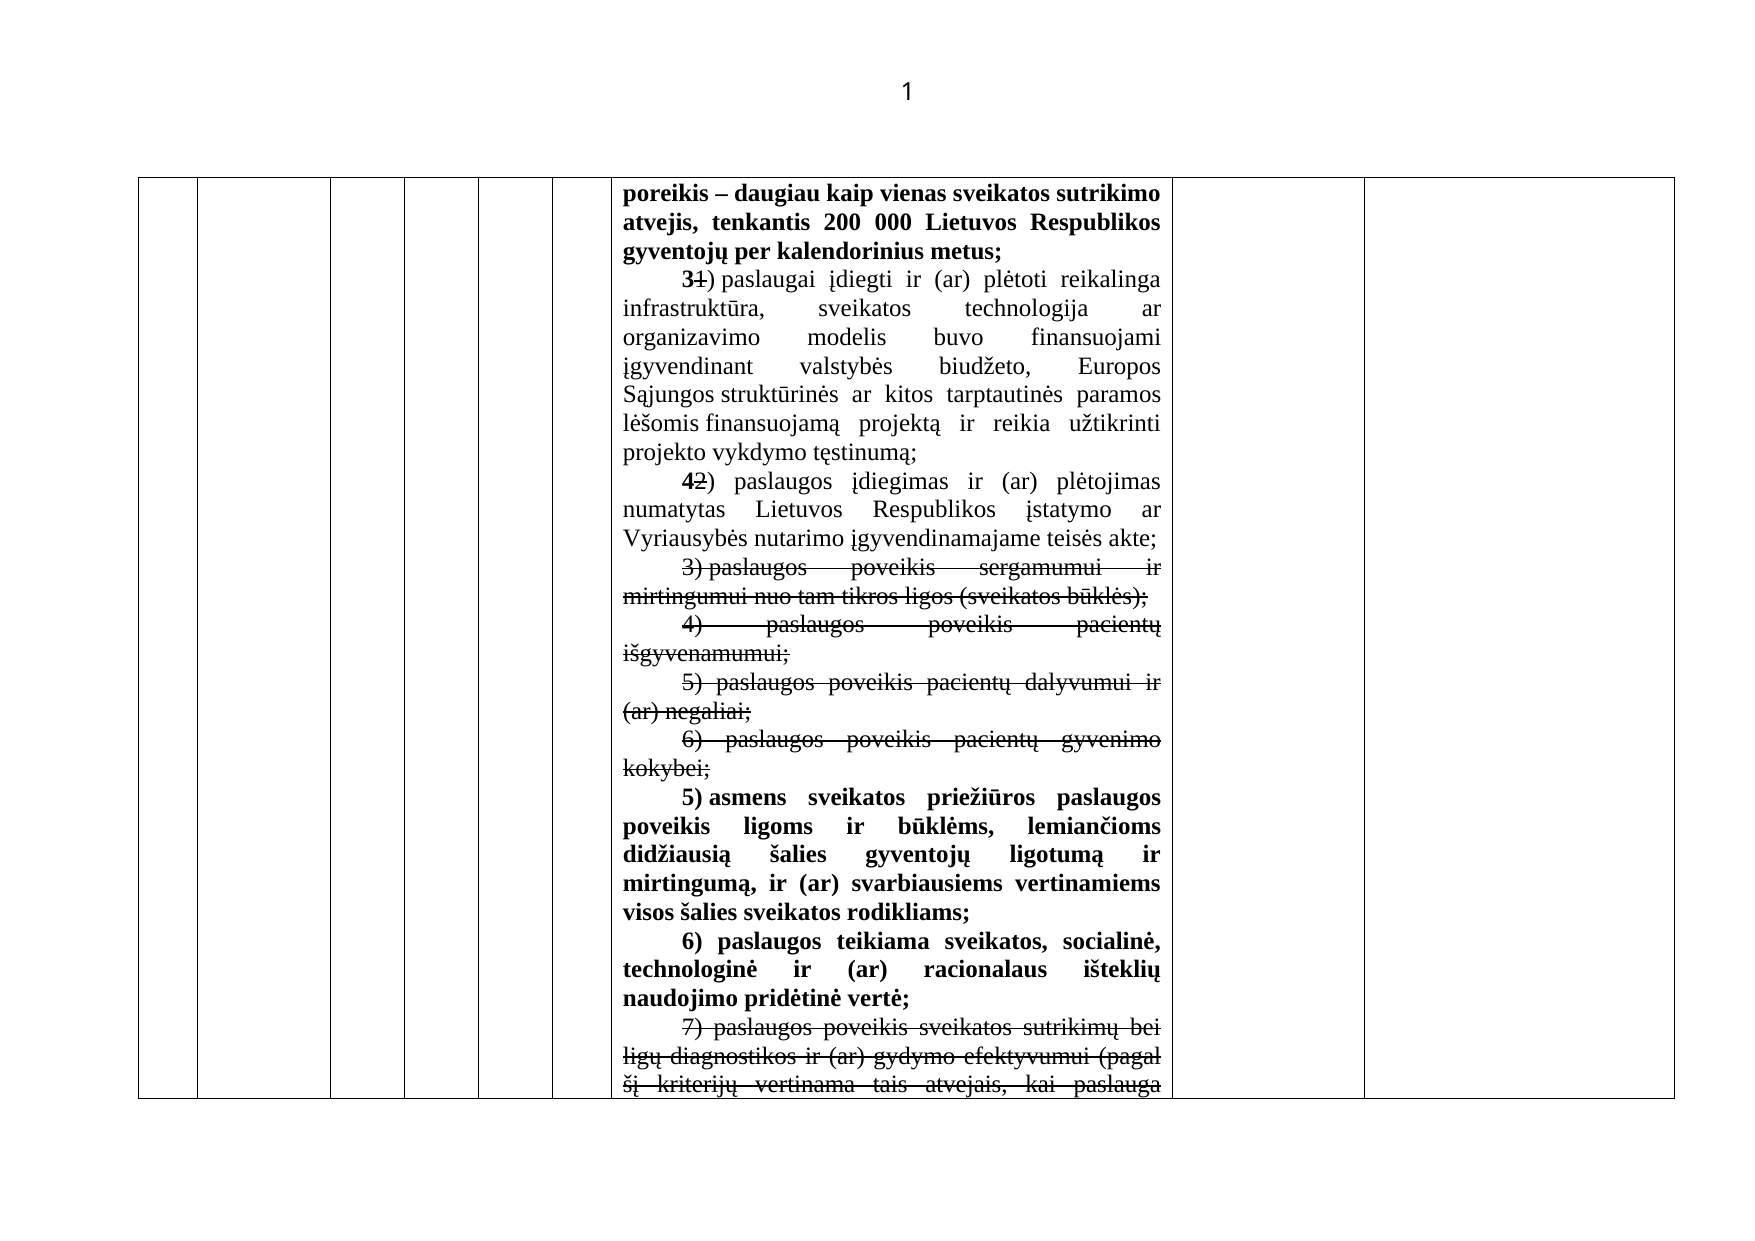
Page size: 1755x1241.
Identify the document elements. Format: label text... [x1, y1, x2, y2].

table_cell [479, 178, 552, 1098]
table_cell [553, 178, 611, 1098]
table_cell [198, 178, 330, 1098]
table_cell Argumentai: Dėl Projekto 7 straipsnyje siūlomo pakeisti Sveikatos draudimo įstatymo 92 straipsnio 2 dalies 4 punkto, 92 straipsnio 3 dalies 6 punkto ir 92 straipsnio 4 dalies 6 punkto Projekto 7 straipsnyje siūlomo pakeisti Sveikatos draudimo įstatymo 92 straipsnio 4 dalies 6 punkto redakcijoje siūloma, kad Komitetas nevertina paslaugų, kai siūloma į Privalomojo sveikatos draudimo fondo biudžeto lėšomis apmokamų asmens sveikatos priežiūros paslaugų sąrašą įrašyti naują asmens sveikatos priežiūros paslaugą, leidžiančią nustatyti mutaciją ar biologinį žymenį dėl gydymo kompensuojamuoju vaistu skyrimo. Dėl to paraiškų teikimo bei Komiteto siūlymo sveikatos apsaugos ministrui priimti sprendimą naują paslaugą, būtiną kompensuojamiems vaistams ar medicinos pagalbos priemonėms paskirti, etapas tampa nesureguliuotas. Teisėkūros pagrindų įstatymo 3 straipsnio 2 dalies 5 punkte nurodytas teisėkūros efektyvumo principas reikalauja, kad rengiant teisės akto projektą turi būti įvertinamos visos galimos teisinio reguliavimo alternatyvos ir pasirenkama geriausia iš jų, teisės akte turi būti įtvirtinamos veiksmingiausiai ir ekonomiškiausiai teisinio reguliavimo tikslą leisiančios pasiekti priemonės, o Teisėkūros pagrindų įstatymo 3 straipsnio 2 dalies 6 punkte nurodytas aiškumo principas reikalauja, kad teisės aktuose nustatytas teisinis reguliavimas turi būti logiškas, nuoseklus, glaustas, suprantamas, tikslus, aiškus ir nedviprasmiškas. Šie principai pažeidžiami paliekant nesureguliuotą Komiteto siūlymo sveikatos apsaugos ministrui priimti sprendimą naują paslaugą, būtiną kompensuojamiems vaistams ar medicinos pagalbos priemonėms paskirti, etapą. Dėl to siūloma minėtų paslaugų kompensavimą sureguliuoti ir nustatyti, kad Komitetas atliktų vertinimą asmens sveikatos priežiūros paslaugų, būtinų suteikti siekiant paskirti ir (ar) vartoti vaistą ir (ar) naudoti medicinos pagalbos priemonę, kuriuos Farmacijos įstatymo 58 straipsnio 4 dalyje nurodyta Vaistinių preparatų ir medicinos pagalbos priemonių kompensavimo komisija yra priėmusi sprendimą siūlyti įrašyti į Ligų ir kompensuojamųjų vaistinių preparatų joms gydyti, Kompensuojamųjų vaistinių preparatų ar Kompensuojamųjų medicinos pagalbos priemonių sąrašus. Tik atlikdamas sveikatos priežiūros paslaugų teikimo ir (ar) organizavimo reikalavimų bei paslaugos teikimo metinio poveikio Privalomojo sveikatos draudimo fondo biudžetui vertinimą, Komitetas gali priimti pagrįstą sprendimą siūlyti jas įrašyti į Privalomojo sveikatos draudimo fondo biudžeto lėšomis apmokamų asmens sveikatos priežiūros paslaugų sąrašą. Siūloma, kad paraiškas Komitetui teikia pareiškėjai, turintys teisę pateikti Farmacijos įstatymo 58 straipsnio 2 dalyje nurodytą paraišką. Paslaugos, kurios yra būtinos kompensuoti vaistą ar medicinos pagalbos priemonę, neapsiriboja vien mutacijų ar biožymenų nustatymu, o baigtinio tokių paslaugų sąrašo sudaryti neįmanoma. Dėl šios priežasties siūloma įstatyme įtvirtinti vienodą reguliaciją visoms asmens sveikatos priežiūros paslaugoms, kurios yra būtinos siekiant paskirti ir (ar) vartoti vaistą ir (ar) naudoti medicinos pagalbos priemonę. Taip pat siūloma atsisakyti paraiškų teikimo teisę suteikti vaistines vienijančiai asociacijai. Asmens sveikatos priežiūros paslaugos dominuojančia apimtimi yra teikiamos asmens sveikatos priežiūros įstaigose, vaistinėse yra teikiamos tik pavienės pagalbinės paslaugos. Todėl tikslinga paslaugų teikimo plėtros vaistinėse poreikį aptarti sveikatos apsaugos ministerijos organizuojamose darbo grupėse su sveikatos priežiūros specialistais. Jei diskusijos metu būtų padaryta išvada, kad naujų vaistininko teikiamų paslaugų poreikis yra, sveikatos apsaugos ministerija galėtų teikti paraišką Komitetui dėl tokių paslaugų įrašymo į Privalomojo sveikatos draudimo fondo biudžeto lėšomis apmokamų asmens sveikatos priežiūros paslaugų sąrašą. Dėl Projekto 7 straipsnyje siūlomo pakeisti Sveikatos draudimo įstatymo 92 straipsnio 5 dalies Projekto 7 straipsnyje siūlomos pakeisti Sveikatos draudimo įstatymo 92 straipsnio 5 dalies redakcija siūlo nustatyti, kad “su paraiška turi būti teikiamas ir asmens sveikatos priežiūros paslaugos teikimo reikalavimų aprašo projektas <...>“. Projekto aiškinamajame rašte nurodoma, kad “Siūloma teikiant paraišką kartu pateikti jau parengtą ir suderintą su Valstybine ligonių kasa, Sveikatos apsaugos ministerijos politikos grupėmis bei socialiniais partneriais teisės akto projektą”. Siūloma pareiškėjo pareiga parengti asmens sveikatos priežiūros paslaugos teikimo reikalavimų aprašo projektą yra perteklinė, nes pareiškėjui sudaro papildomą administracinę naštą net ir tais atvejais, kai tokios paslaugos įrašymui į kompensavimo sąrašus nebus pritarta. Be to, pareiškėjai neturi priemonių užtikrinti, kad tokio siūlomo aprašo projektas bus suderintas su valdžios institucijomis per protingą laiką. Dėl to gali kilti rizika, kai dėl ilgai trunkančio proceso naujų paslaugų paraiškos Komiteto svarstymui nepateks apskritai. Manytina, kad toks siūlymas neatitiktų Teisėkūros pagrindų įstatymo 9 straipsnio 3 dalies reikalavimo rengiant įstatymų įgyvendinamųjų teisės aktų projektus numatyti labiausiai įgyvendinamų įstatymų tikslus atitinkančias, ekonomiškiausias ir efektyviausias priemones, ypač, kai pareiškėju yra asociacija. Siūloma nuostata taip pat konkuruoja su Sveikatos apsaugos ministerijos kompetencija rengti tokio pobūdžio teisės aktų projektus (žr., Lietuvos Respublikos Vyriausybės 1998 m. liepos 24 d. nutarimu Nr. 926 (Lietuvos Respublikos Vyriausybės 2019 m. gegužės 29 d. nutarimo Nr. 526 redakcija) patvirtintų Lietuvos Respublikos sveikatos apsaugos ministerijos nuostatų 12.2 p.). Dėl Projekto 7 straipsnyje siūlomo pakeisti Sveikatos draudimo įstatymo 92 straipsnio 6 dalies Projekto 7 straipsnyje siūlomos pakeisti Sveikatos draudimo įstatymo 92 straipsnio 6 dalies redakcija siūlo nustatyti, kad Komitetas svarsto paraiškas, pateiktas iki metų kovo 31 d. ir tokias paslaugas išdėto prioriteto tvarka iki birželio 1 d. Tikėtina, kad pareiškėjai, vadovaudamiesi kovo 31 d. terminu, paraiškas teiks termino pabaigoje, tad Komitetas turės vos du mėnesius paraiškoms nagrinėti ir priimti sprendimus. Toks terminas yra per trumpas kokybiškai išnagrinėti paraiškas. Todėl siūloma nustatyti gruodžio 31 d. paraiškų teikimo terminą. Tokiu atveju Komitetas turėtų 5 mėnesius paraiškoms nagrinėti ir pagrįstiems sprendimams priimti. Projekto 7 straipsnyje siūlomos pakeisti Sveikatos draudimo įstatymo 92 straipsnio 6 dalies redakcija siūlo šalinti šiuo metu galiojančius tokios paslaugos įrašymo į Privalomojo sveikatos draudimo fondo biudžeto lėšomis apmokamų asmens sveikatos priežiūros paslaugų sąrašą vertinimo kriterijus. Nebelieka aiškaus įstatyminio kriterijaus įrašyti (neįrašyti) į Kompensacijos sąrašus paslaugų bei užtikrinti viešųjų finansų naudojimo skaidrumą. Teisėkūros pagrindų įstatymo 3 straipsnio 2 dalies 6 punkte nurodytas aiškumo principas reikalauja, kad teisės aktuose nustatytas teisinis reguliavimas turi būti logiškas, nuoseklus, glaustas, suprantamas, tikslus, aiškus ir nedviprasmiškas. Dėl to siūloma grąžinti šiuo metu galiojančius Paslaugos įrašymo į Kompensacijos sąrašus vertinimo kriterijus. Mirčių nuo širdies ir kraujagyslių bei onkologinių ligų dalis sudaro daugiau kaip du trečdalius visų šalyje registruojamų mirčių. Valstybė minėtas sveikatos problemas laiko prioritetinėmis ir skiria papildomus resursus joms spręsti: vykdo onkologinių, širdies ir kraujagyslių ligų prevencijos programas, onkologiniams pacientams sudaryta galimybė greičiau gauti asmens sveikatos priežiūros paslaugas, pasinaudojant „žaliųjų koridorių“ sistema ir kt. Asmens sveikatos priežiūros paslaugų, kurios turi poveikį ligoms ir būklėms, lemiančioms didžiausią šalies gyventojų ligotumą ir mirtingumą, ir (ar) svarbiausiems vertinamiems visos šalies sveikatos rodikliams prioritetas paskatintų opiausių šalies sveikatos problemų sprendimą bei pagerintų asmens sveikatos priežiūros paslaugų prieinamumą. Be to, šis prioritetas būtų taikomas ir paslaugoms, skirtoms spręsti kitas svarbiausias šalies sveikatos problemas, pvz., hospitalinių infekcijų, atsparumo antibiotikams, savižudybių ir kt. Dėl to, reitinguojant tokias paslaugas siūloma atsižvelgti į paslaugos poveikį ligoms ir būklėms, lemiančioms didžiausią šalies gyventojų ligotumą ir mirtingumą, ir (ar) svarbiausiems vertinamiems visos šalies sveikatos rodikliams. Teikiamų įrašyti į Privalomojo sveikatos draudimo fondo biudžeto lėšomis apmokamų asmens sveikatos priežiūros paslaugų sąrašą asmens sveikatos priežiūros paslaugų spektras yra didelis ir apima diagnostikos, gydymo, stebėsenos bei kitas paslaugas. Daugelis naujų paslaugų yra sudėtingos ir kompleksinės. Tik nedidelė paslaugų dalis tiesiogiai veikia šiuo metu įstatyme nustatytus išgyvenamumo, darbingumo, negalios, gyvenimo kokybės kriterijus, todėl objektyviai nustatyti daugelio paslaugų prioritetą nėra galimybių. Siūloma projekte įtraukti naują paslaugos prioriteto vertinimo kriterijų - kompleksinį paslaugos teikiamą sveikatos, socialinės, technologinės, racionalaus išteklių naudojimo pridėtinės vertės rodiklį, kuris būtų sudarytas iš: sveikatos (pvz., sergamumo, mirtingumo, išgyvenamumo), socialinių (pvz., dalyvumo, negalios, gyvenimo kokybės, darbingumo), technologinių (pvz., naujų pažangesnių sveikatos technologijų diegimo), racionalaus išteklių naudojimo (pvz., hospitalizacijų trumpėjimo, jų išvengimo, mažesnio kitų paslaugų ar vaistų poreikio) ir kt. rodiklių. Paslauga būtų vertinama tik pagal tuos rodiklius, kuriuos ji veikia, lyginant su įprastine klinikine praktika Lietuvoje. Siekiant kokybiškai bei objektyviai įvertinti naujas paslaugas, sveikatos apsaugos ministras patvirtintų vertinimo kriterijų aprašą, asmens sveikatos priežiūros paslaugų išdėstymo pagal prioritetą bei įrašymo į Sąrašą tvarką. Dėl Projekto 7 straipsnyje siūlomo pakeisti Sveikatos draudimo įstatymo 92 straipsnio 8 dalies Siūlomoje Sveikatos draudimo įstatymo 92 straipsnio 8 dalies redakcijoje siūloma nustatyti sveikatos apsaugos ministro pareigą įtraukti paslaugas į Privalomojo sveikatos draudimo fondo biudžeto lėšomis apmokamų asmens sveikatos priežiūros paslaugų sąrašą, atsižvelgus į Komiteto priimtą sprendimą siūlyti kompensuoti Projekto 7 straipsnyje siūlomo pakeisti Sveikatos draudimo įstatymo 92 straipsnio 2 dalyje 4 punkte nurodytas paslaugas. Dėl Projekto 7 straipsnyje siūlomo pakeisti Sveikatos draudimo įstatymo 92 straipsnio 9 dalies Siūlomoje Sveikatos draudimo įstatymo 92 straipsnio 9 dalies redakcijoje tikslinama sveikatos apsaugos ministro pareiga aprašyti įrašymo į Privalomojo sveikatos draudimo fondo biudžeto lėšomis apmokamų asmens sveikatos priežiūros paslaugų sąrašą ir paslaugų prioriteto vertinimo kriterijus. Pasiūlymas: Pakeisti 7 straipsniu keičiamo įstatymo 92 straipsnį ir jį išdėstyti taip: „92 straipsnis. Asmens sveikatos priežiūros paslaugų įrašymo į Privalomojo sveikatos draudimo fondo biudžeto lėšomis apmokamų asmens sveikatos priežiūros paslaugų sąrašą ir išbraukimo iš šio sąrašo sąlygos ir tvarka 1. Į Privalomojo sveikatos draudimo fondo biudžeto lėšomis apmokamų asmens sveikatos priežiūros paslaugų sąrašą (toliau šiame straipsnyje – Sąrašas) įrašytinų ar iš jo brauktinų asmens sveikatos priežiūros paslaugų, nurodytų šio straipsnio 2 dalyje, vertinimą šio Įstatymo ir sveikatos apsaugos ministro nustatyta tvarka atlieka Asmens sveikatos priežiūros paslaugų vertinimo komitetas (toliau – Komitetas). 2. Komitetas atlieka vertinimą: 1) naujų, neįrašytų į Sąrašą asmens sveikatos priežiūros paslaugų, kurios galėtų būti apmokamos Privalomojo sveikatos draudimo fondo biudžeto lėšomis; 2) įrašytų į Sąrašą asmens sveikatos priežiūros paslaugų, dėl kurių teikimo ir (ar) organizavimo reikalavimų, ir (ar) apmokėjimo tvarkos pakeitimų didėja Privalomojo sveikatos draudimo fondo biudžeto išlaidos šioms paslaugoms; 3) įrašytų į Sąrašą asmens sveikatos priežiūros paslaugų – dėl jų išbraukimo iš Sąrašo; 4) asmens sveikatos priežiūros paslaugų, būtinų siekiant paskirti ir (ar) vartoti vaistą ir (ar) naudoti medicinos pagalbos priemonę, kuriuos Farmacijos įstatymo 58 straipsnio 4 dalyje nurodyta Vaistinių preparatų ir medicinos pagalbos priemonių kompensavimo komisija yra priėmusi sprendimą siūlyti įrašyti į Ligų ir kompensuojamųjų vaistinių preparatų joms gydyti, Kompensuojamųjų vaistinių preparatų ar Kompensuojamųjų medicinos pagalbos priemonių sąrašus. Šio straipsnio 6 dalyje nurodyti kriterijai netaikomi šiame punkte numatytų asmens sveikatos priežiūros paslaugų vertinimui. Atlikęs šiame punkte numatytų asmens sveikatos priežiūros paslaugų teikimo ir (ar) organizavimo reikalavimų bei paslaugos teikimo metinio poveikio Privalomojo sveikatos draudimo fondo biudžetui vertinimą, Komitetas priima sprendimą siūlyti jas įrašyti į Privalomojo sveikatos draudimo fondo biudžeto lėšomis apmokamų asmens sveikatos priežiūros paslaugų sąrašą. Šis punktas taikomas tik tiek, kiek šiame punkte nurodyta asmens sveikatos priežiūros paslauga yra būtina šiame punkte nurodytų konkrečių vaisto ir (ar) medicinos pagalbos priemonės paskyrimui ir (ar) jų vartojimui. 3. Siūlymą dėl šio straipsnio 2 dalyje nurodytų paslaugų įrašymo į Sąrašą ar išbraukimo iš jo gali pateikti: 1) Sveikatos apsaugos ministerija; 2) Valstybinė ligonių kasa; 3) universiteto ligoninė; 4) asmens sveikatos priežiūros specialistus vienijanti asociacija; 5) asmens sveikatos priežiūros įstaigas vienijanti asociacija; 6) vaistines vienijanti asociacijatik dėl šio straipsnio 2 dalies 4 punkte nurodyto tikslo - pareiškėjai, turintys teisę pateikti Farmacijos įstatymo 58 straipsnio 2 dalyje nurodytą paraišką. 4. Šio straipsnio nustatyta tvarka Komitetas nevertina asmens sveikatos priežiūros paslaugų, kai: 1) didinamos asmens sveikatos priežiūros paslaugų, įrašytų į Sąrašą, bazinės kainos ir nekeičiami nei sveikatos apsaugos ministro patvirtinti šių paslaugų teikimo, nei organizavimo reikalavimai, nei apmokėjimo tvarka (išskyrus pačios kainos nustatymą); 2) dėl krizės ar ekstremaliosios situacijos prireikia Privalomojo sveikatos draudimo fondo biudžeto lėšomis apmokėti naujas, neįrašytas į Sąrašą asmens sveikatos priežiūros paslaugas arba reikia daugiau Privalomojo sveikatos draudimo fondo biudžeto lėšų asmens sveikatos priežiūros paslaugoms, įrašytoms į Sąrašą, apmokėti. Šio punkto nuostata taikoma krizės ar ekstremaliosios situacijos metu ir ne ilgiau kaip 6 mėnesius po ekstremaliosios situacijos atšaukimo dienos; 3) dėl sveikatos apsaugos ministro patvirtintų asmens sveikatos priežiūros paslaugos teikimo ir (ar) organizavimo reikalavimų pakeitimų nereikia daugiau Privalomojo sveikatos draudimo fondo biudžeto lėšų tokioms paslaugoms teikti; 4) asmens sveikatos priežiūros paslauga kompensuotina Privalomojo sveikatos draudimo fondo biudžeto lėšomis, vadovaujantis Farmacijos įstatymo 592 straipsnio nustatyta tvarka; 5) siūloma įdiegti naują, neįrašytą į Sąrašą asmens sveikatos priežiūros paslaugą arba atlikti įrašytos į Sąrašą asmens sveikatos priežiūros paslaugos teikimo arba organizavimo reikalavimų pakeitimą, kuriais tiesiogiai būtų įgyvendinama šalyje vykdoma sveikatos politika, ir ta konkreti paslauga yra tiesiogiai įvardyta Lietuvos Respublikos įstatyme arba Vyriausybės nutarime; 6) siūloma į Sąrašą įrašyti naują asmens sveikatos priežiūros paslaugą, leidžiančią nustatyti mutaciją ar biologinį žymenį dėl gydymo kompensuojamuoju vaistu skyrimo. 5. Šio straipsnio 3 dalyje nurodyti subjektai Komitetui teikia paraiškas dėl šio straipsnio 2 dalyje nurodytų asmens sveikatos priežiūros paslaugų vertinimo. Šio straipsnio 2 dalies 1 ir 2 punktuose nurodytais atvejais kartu su paraiška turi būti teikiamas ir asmens sveikatos priežiūros paslaugos teikimo reikalavimų aprašo projektas arba jau galiojančių paslaugos teikimo reikalavimų aprašo pakeitimo projektas. Paraiškos formą ir asmens sveikatos priežiūros paslaugos teikimo reikalavimų aprašo rengimo tvarką nustato sveikatos apsaugos ministras. 6. Komitetas einamaisiais metais vertina paraiškas, pateiktas nuo praėjusių metų kovo 2 d. iki einamųjų praėjusių metų kovo gruodžio 31 d., ir ne vėliau kaip iki einamųjų metų birželio 1 d. priima sprendimą siūlyti sveikatos apsaugos ministrui asmens sveikatos priežiūros paslaugą įrašyti (arba jos neįrašyti) į Sąrašą bei išdėsto vertinamas siūlomas įrašyti į Sąrašą asmens sveikatos priežiūros paslaugas prioriteto tvarka, atsižvelgdamas į visus šiuos asmens sveikatos priežiūros paslaugų 1 ir 2 punktuose išvardintus įrašymo į Sąrašą bei 3 – 8 punktuose išvardintus prioriteto vertinimo kriterijus: 1) asmens sveikatos priežiūros paslaugos veiksmingumas yra pagrįstas medicinos mokslo įrodymais; 2) asmens sveikatos priežiūros paslaugos poreikis – daugiau kaip vienas sveikatos sutrikimo atvejis, tenkantis 200 000 Lietuvos Respublikos gyventojų per kalendorinius metus; 31) paslaugai įdiegti ir (ar) plėtoti reikalinga infrastruktūra, sveikatos technologija ar organizavimo modelis buvo finansuojami įgyvendinant valstybės biudžeto, Europos Sąjungos struktūrinės ar kitos tarptautinės paramos lėšomis finansuojamą projektą ir reikia užtikrinti projekto vykdymo tęstinumą; 42) paslaugos įdiegimas ir (ar) plėtojimas numatytas Lietuvos Respublikos įstatymo ar Vyriausybės nutarimo įgyvendinamajame teisės akte; 3) paslaugos poveikis sergamumui ir mirtingumui nuo tam tikros ligos (sveikatos būklės); 4) paslaugos poveikis pacientų išgyvenamumui; 5) paslaugos poveikis pacientų dalyvumui ir (ar) negaliai; 6) paslaugos poveikis pacientų gyvenimo kokybei; 5) asmens sveikatos priežiūros paslaugos poveikis ligoms ir būklėms, lemiančioms didžiausią šalies gyventojų ligotumą ir mirtingumą, ir (ar) svarbiausiems vertinamiems visos šalies sveikatos rodikliams; 6) paslaugos teikiama sveikatos, socialinė, technologinė ir (ar) racionalaus išteklių naudojimo pridėtinė vertė; 7) paslaugos poveikis sveikatos sutrikimų bei ligų diagnostikos ir (ar) gydymo efektyvumui (pagal šį kriterijų vertinama tais atvejais, kai paslauga tiesiogiai nedaro įtakos nė vienam iš šios dalies 3–6 punktuose išvardytų kriterijų); 78) paslaugos teikimo metinis poveikis Privalomojo sveikatos draudimo fondo biudžetui; 89) galimybė užtikrinti visuotinį paslaugos prieinamumą. 7. Šio straipsnio 3 dalyje nurodytų subjektų skundus dėl šio straipsnio 6 dalyje nurodyto Komiteto atlikto vertinimo sveikatos apsaugos ministro nustatyta tvarka nagrinėja sveikatos apsaugos ministro sudaryta nuolatinė Apeliacinė komisija. 8. Sveikatos apsaugos ministras kiekvienais metais iki spalio 1 d. priima sprendimą dėl Komiteto prioriteto tvarka išdėstytų asmens sveikatos priežiūros paslaugų įrašymo (neįrašymo) į Sąrašą ar išbraukimo iš jo. Sveikatos apsaugos ministras sprendimą dėl šio straipsnio 4 dalyje nurodytų paslaugų įrašymo į Sąrašą priima atsiradus šio straipsnio 4 dalyje nurodytoms aplinkybėms. Atsižvelgęs į Komiteto sprendimą dėl šio straipsnio 2 dalyje 4 punkte nurodytų paslaugų, Sveikatos apsaugos ministras priima sprendimą jas įrašyti į Sąrašą. 9. Šio straipsnio 6 dalyje nurodytų vertinimo kriterijų aprašą reikšmes ir, asmens sveikatos priežiūros paslaugų išdėstymo pagal prioritetą tvarką ir šio straipsnio 8 dalyje nurodyto sprendimo priėmimo tvarką nustato sveikatos apsaugos ministras.“ [612, 178, 1172, 1098]
table_cell [1365, 178, 1674, 1098]
table_cell [331, 178, 404, 1098]
table_cell [1173, 178, 1364, 1098]
table_cell [139, 178, 197, 1098]
table_cell [405, 178, 478, 1098]
